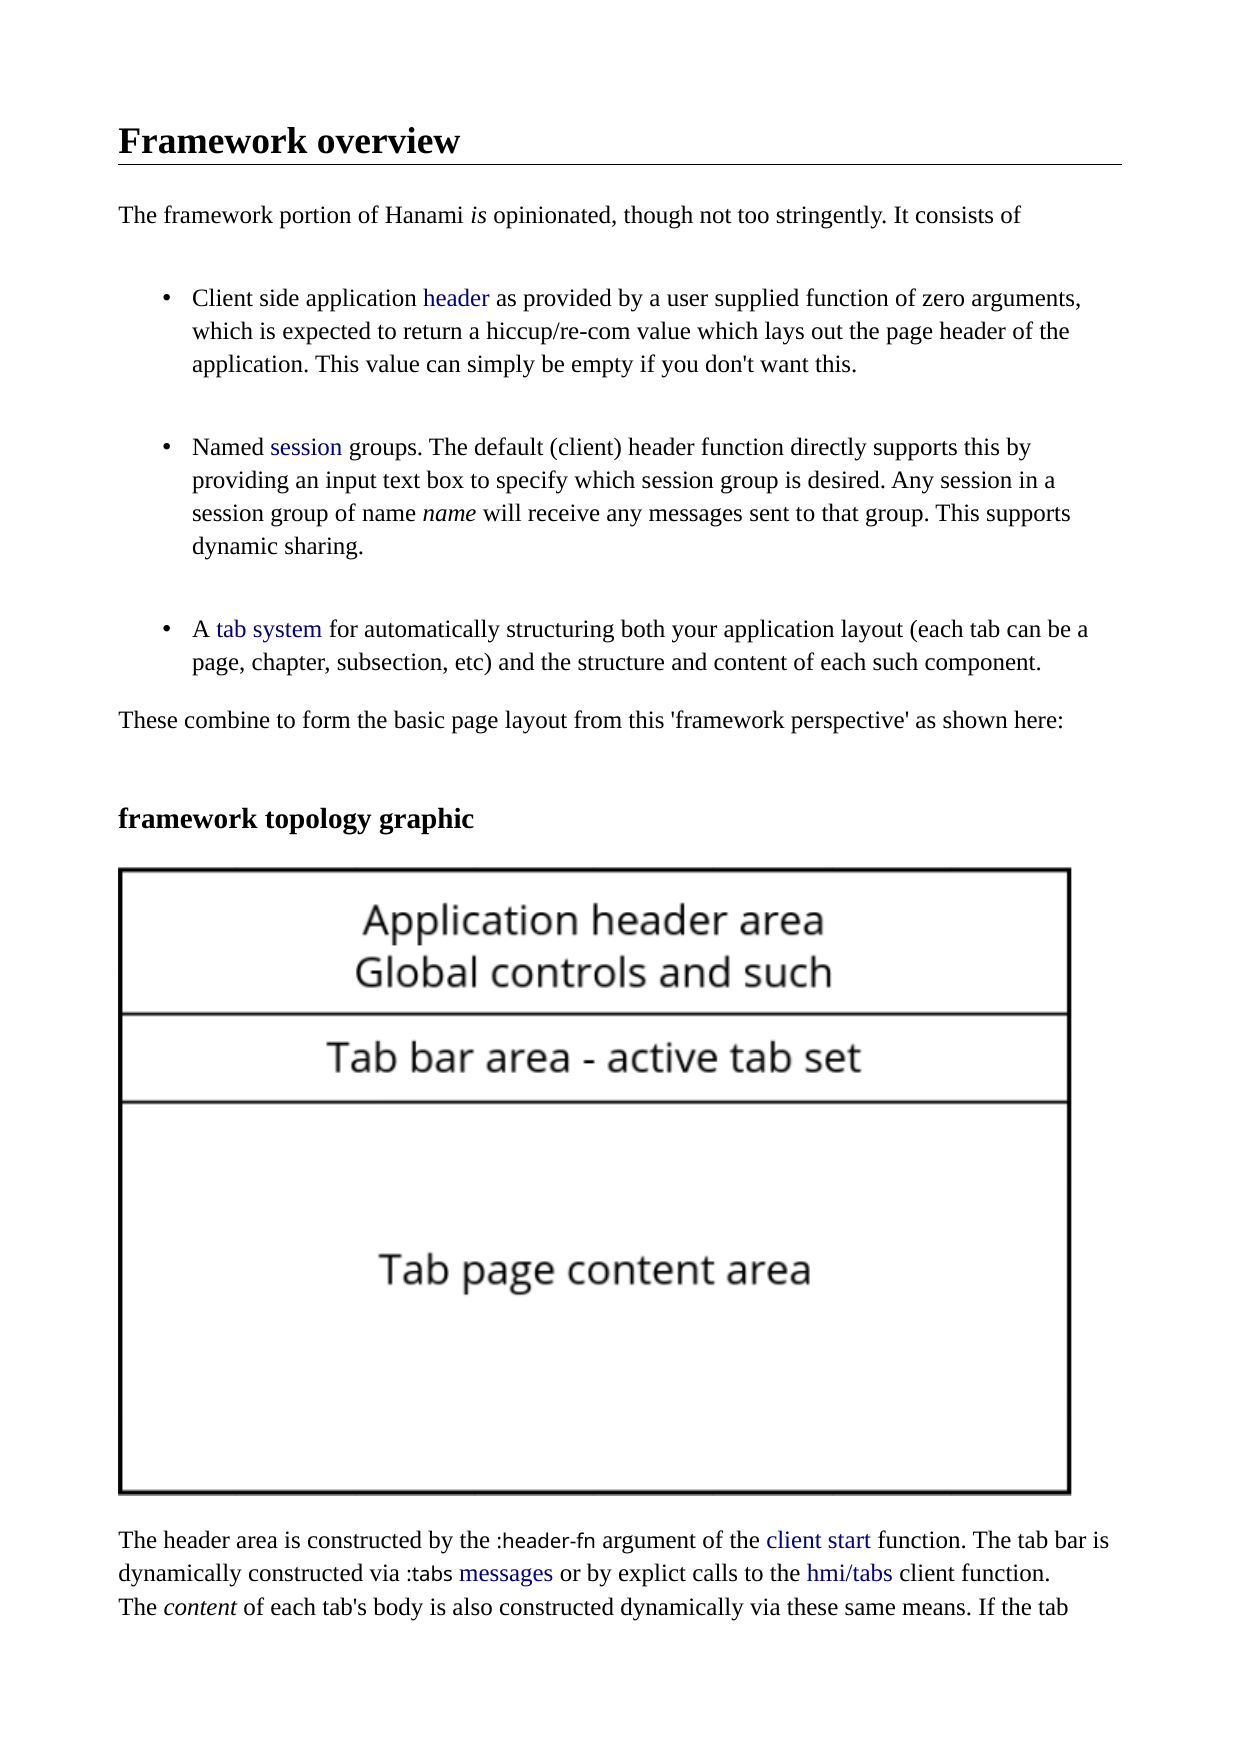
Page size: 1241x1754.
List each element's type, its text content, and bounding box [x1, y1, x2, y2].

subtitle framework topology graphic [118, 801, 1122, 834]
list A tab system for automatically structuring both your application layout (each tab can be a page, chapter, subsection, etc) and the structure and content of each such component. [162, 614, 1122, 676]
text The framework portion of Hanami is opinionated, though not too stringently. It consists of [118, 200, 1122, 229]
list Client side application header as provided by a user supplied function of zero arguments, which is expected to return a hiccup/re-com value which lays out the page header of the application. This value can simply be empty if you don't want this. [162, 283, 1122, 378]
text The header area is constructed by the :header-fn argument of the client start function. The tab bar is dynamically constructed via :tabs messages or by explict calls to the hmi/tabs client function. The content of each tab's body is also constructed dynamically via these same means. If the tab [118, 1525, 1122, 1621]
subtitle Framework overview [118, 118, 1122, 164]
picture [118, 867, 1072, 1496]
text These combine to form the basic page layout from this 'framework perspective' as shown here: [118, 705, 1122, 734]
list Named session groups. The default (client) header function directly supports this by providing an input text box to specify which session group is desired. Any session in a session group of name name will receive any messages sent to that group. This supports dynamic sharing. [162, 432, 1122, 560]
